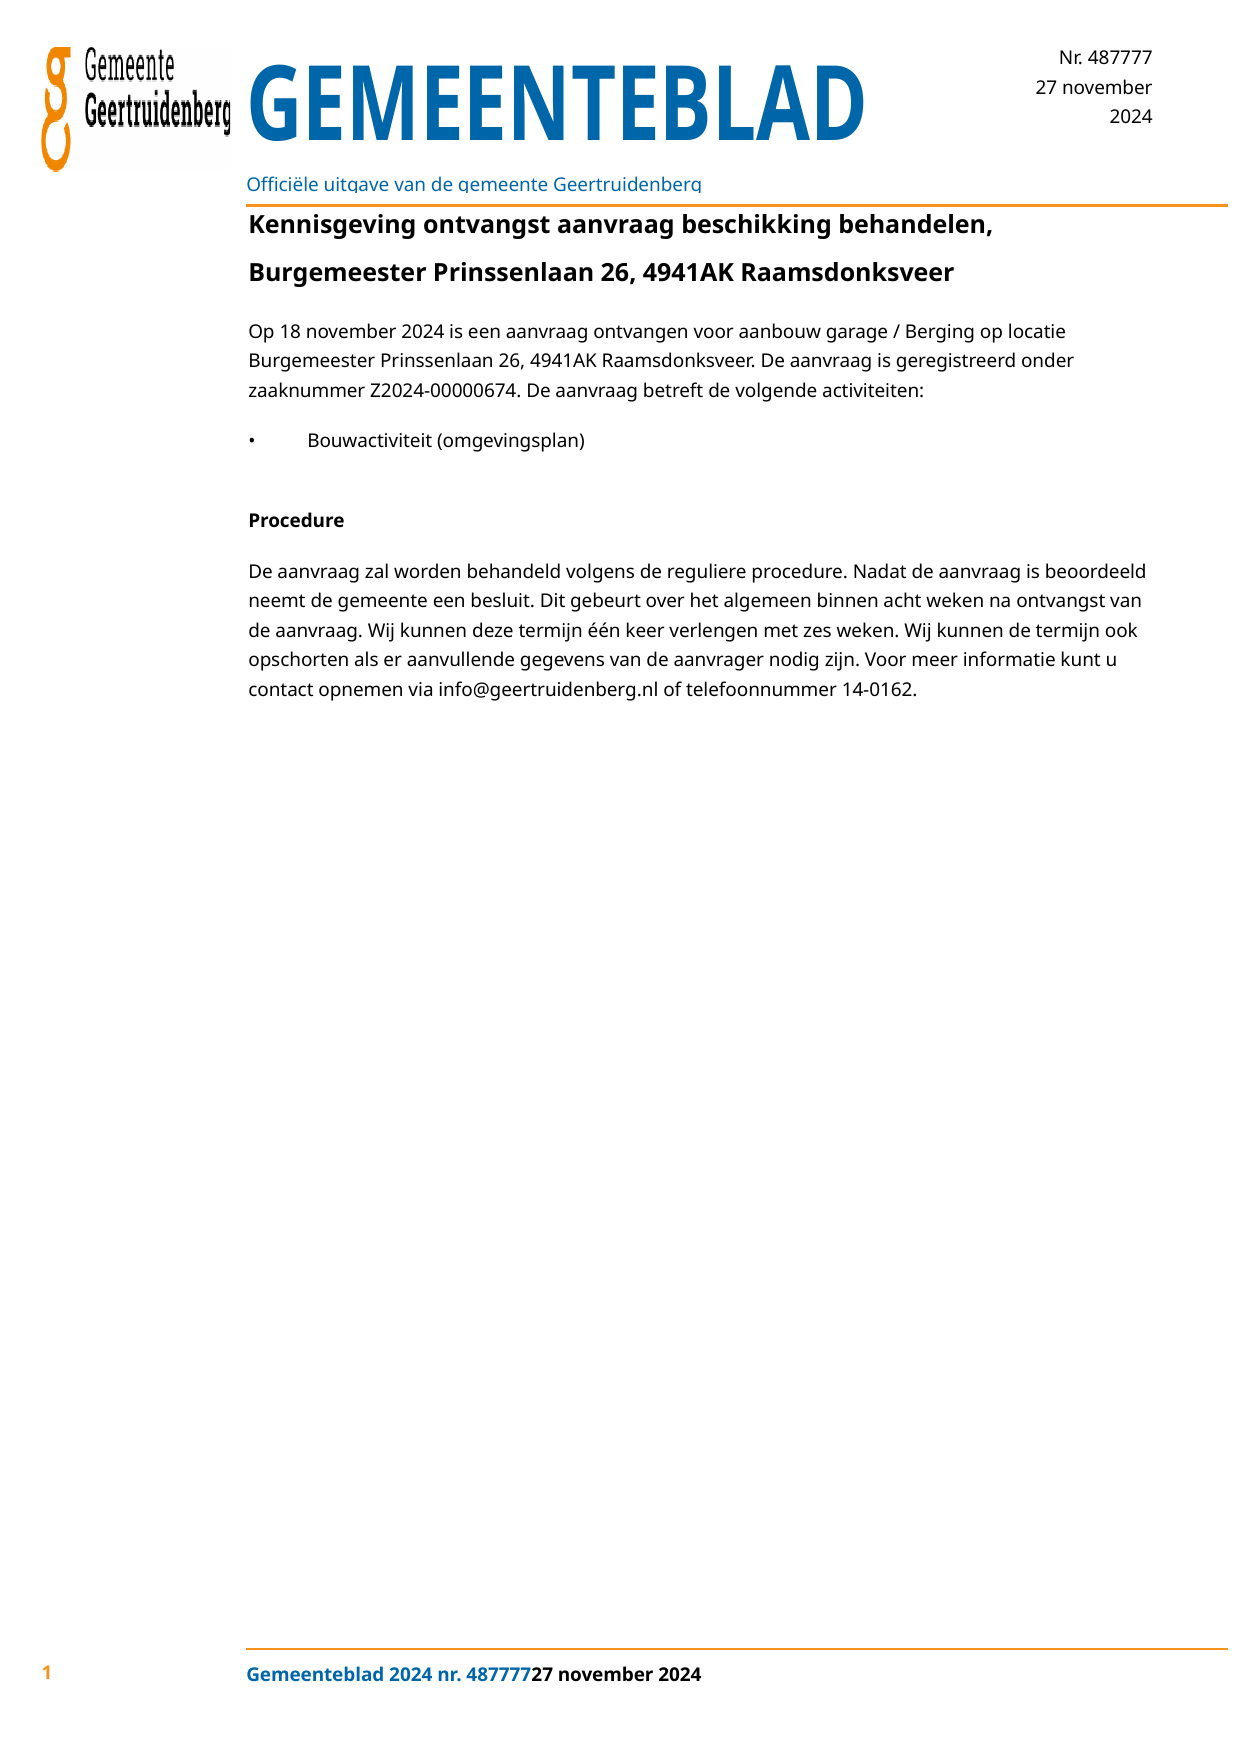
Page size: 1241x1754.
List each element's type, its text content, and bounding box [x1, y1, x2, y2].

text Op 18 november 2024 is een aanvraag ontvangen voor aanbouw garage / Berging op locatie Burgemeester Prinssenlaan 26, 4941AK Raamsdonksveer. De aanvraag is geregistreerd onder zaaknummer Z2024-00000674. De aanvraag betreft de volgende activiteiten: [248, 318, 1152, 403]
text Procedure [248, 507, 1152, 533]
text Kennisgeving ontvangst aanvraag beschikking behandelen, Burgemeester Prinssenlaan 26, 4941AK Raamsdonksveer [248, 207, 1152, 288]
text De aanvraag zal worden behandeld volgens de reguliere procedure. Nadat de aanvraag is beoordeeld neemt de gemeente een besluit. Dit gebeurt over het algemeen binnen acht weken na ontvangst van de aanvraag. Wij kunnen deze termijn één keer verlengen met zes weken. Wij kunnen de termijn ook opschorten als er aanvullende gegevens van de aanvrager nodig zijn. Voor meer informatie kunt u contact opnemen via info@geertruidenberg.nl of telefoonnummer 14-0162. [248, 558, 1152, 702]
list Bouwactiviteit (omgevingsplan) [248, 427, 1152, 453]
picture [41, 47, 231, 172]
